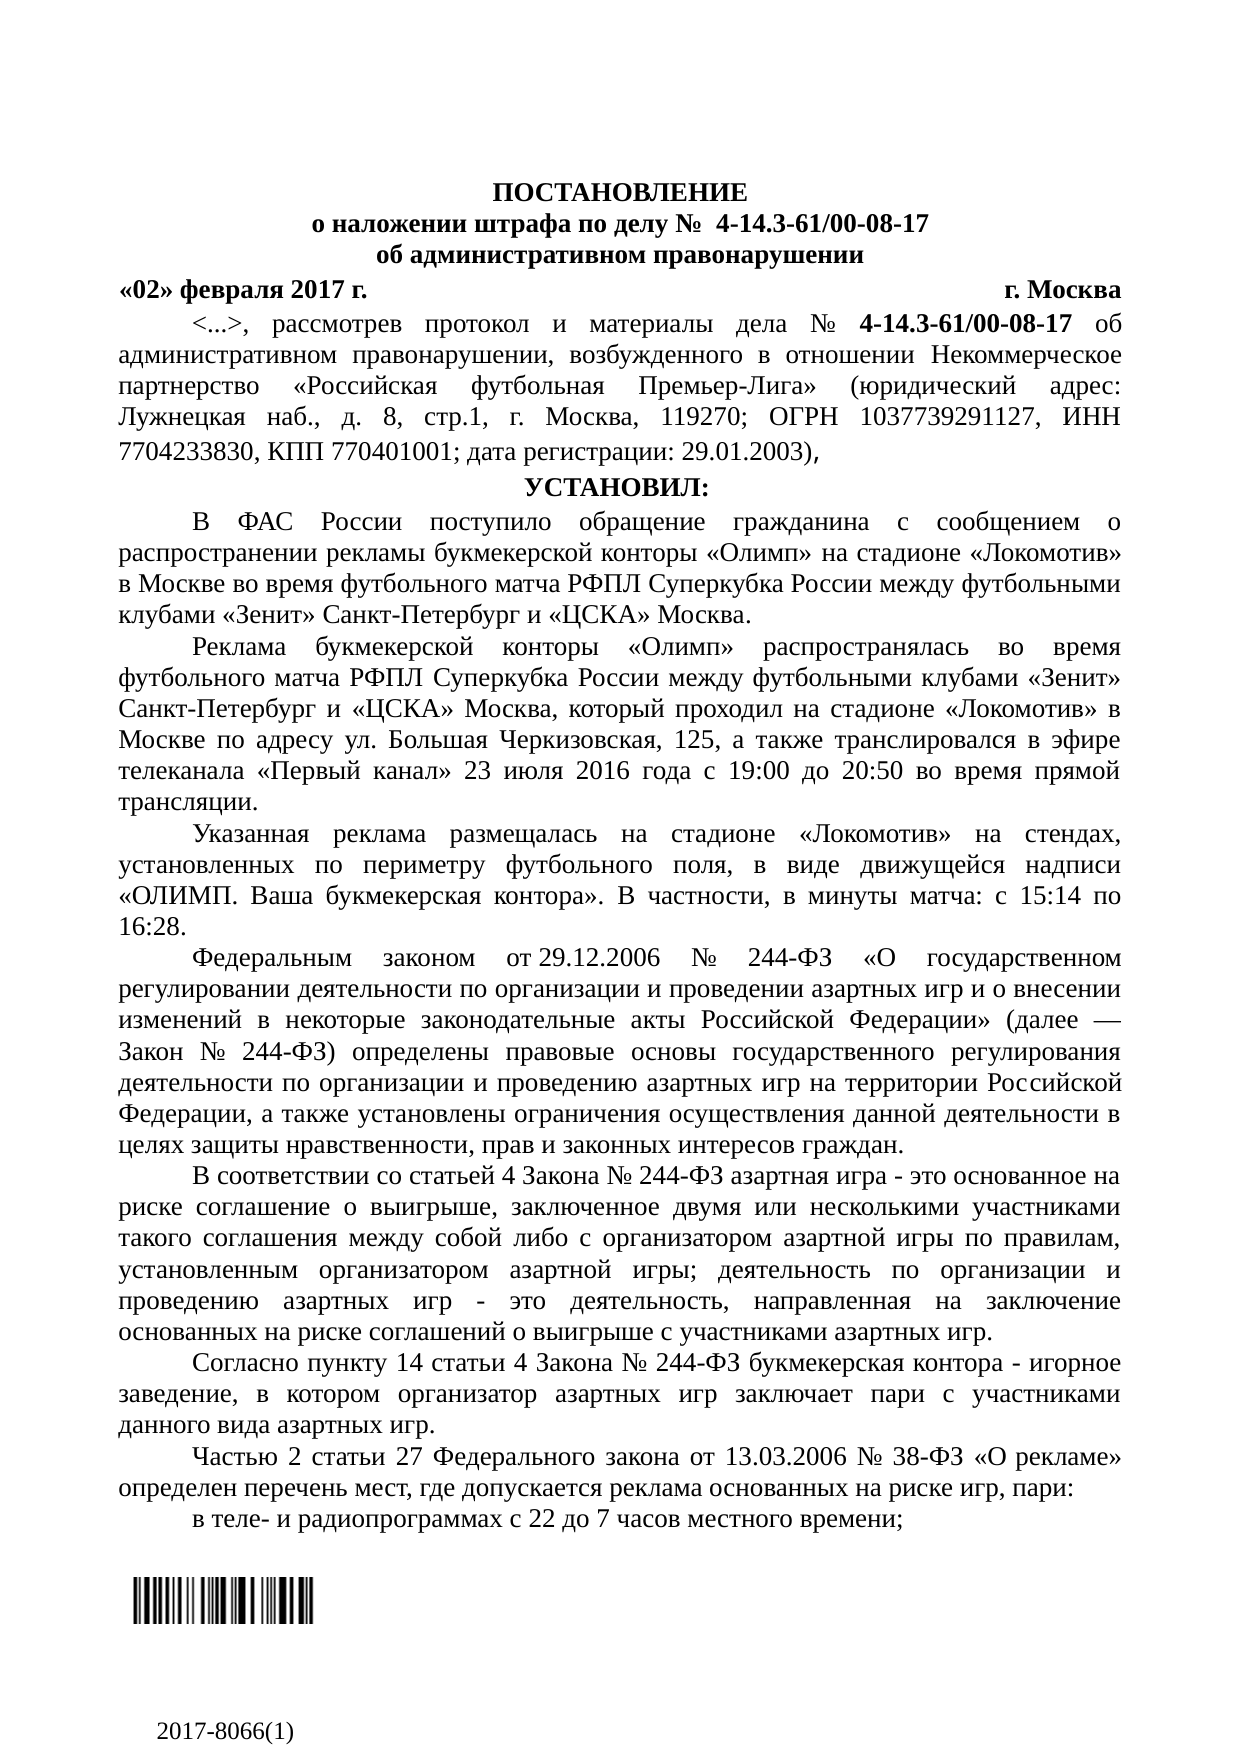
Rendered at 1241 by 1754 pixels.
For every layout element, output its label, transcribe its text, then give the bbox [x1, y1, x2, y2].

text Частью 2 статьи 27 Федерального закона от 13.03.2006 № 38-ФЗ «О рекламе» определен перечень мест, где допускается реклама основанных на риске игр, пари: [118, 1439, 1122, 1502]
text ПОСТАНОВЛЕНИЕ [118, 176, 1122, 207]
text Согласно пункту 14 статьи 4 Закона № 244-ФЗ букмекерская контора - игорное заведение, в котором организатор азартных игр заключает пари с участниками данного вида азартных игр. [118, 1346, 1122, 1439]
text УСТАНОВИЛ: [118, 471, 1122, 502]
text Реклама букмекерской конторы «Олимп» распространялась во время футбольного матча РФПЛ Суперкубка России между футбольными клубами «Зенит» Санкт-Петербург и «ЦСКА» Москва, который проходил на стадионе «Локомотив» в Москве по адресу ул. Большая Черкизовская, 125, а также транслировался в эфире телеканала «Первый канал» 23 июля 2016 года с 19:00 до 20:50 во время прямой трансляции. [118, 630, 1122, 817]
picture [118, 1577, 331, 1624]
text Федеральным законом от 29.12.2006 № 244-ФЗ «О государственном регулировании деятельности по организации и проведении азартных игр и о внесении изменений в некоторые законодательные акты Российской Федерации» (далее — Закон № 244-ФЗ) определены правовые основы государственного регулирования деятельности по организации и проведению азартных игр на территории Рос­сийской Федерации, а также установлены ограничения осуществления данной деятельности в целях защиты нравственности, прав и законных интересов граждан. [118, 941, 1122, 1159]
text В соответствии со статьей 4 Закона № 244-ФЗ азартная игра - это основанное на риске соглашение о выигрыше, заключенное двумя или несколькими участниками такого соглашения между собой либо с организатором азартной игры по правилам, установленным организатором азартной игры; деятельность по организации и проведению азартных игр - это деятельность, направленная на заключение основанных на риске соглашений о выигрыше с участниками азартных игр. [118, 1159, 1122, 1346]
text в теле- и радиопрограммах с 22 до 7 часов местного времени; [118, 1502, 1122, 1533]
text <...>, рассмотрев протокол и материалы дела № 4-14.3-61/00-08-17 об административном правонарушении, возбужденного в отношении Некоммерческое партнерство «Российская футбольная Премьер-Лига» (юридический адрес: Лужнецкая наб., д. 8, стр.1, г. Москва, 119270; ОГРН 1037739291127, ИНН 7704233830, КПП 770401001; дата регистрации: 29.01.2003), [118, 307, 1122, 468]
text «02» февраля 2017 г. г. Москва [118, 273, 1122, 304]
text об административном правонарушении [118, 239, 1122, 270]
text Указанная реклама размещалась на стадионе «Локомотив» на стендах, установленных по периметру футбольного поля, в виде движущейся надписи «ОЛИМП. Ваша букмекерская контора». В частности, в минуты матча: с 15:14 по 16:28. [118, 817, 1122, 941]
text В ФАС России поступило обращение гражданина с сообщением о распространении рекламы букмекерской конторы «Олимп» на стадионе «Локомотив» в Москве во время футбольного матча РФПЛ Суперкубка России между футбольными клубами «Зенит» Санкт-Петербург и «ЦСКА» Москва. [118, 505, 1122, 630]
text о наложении штрафа по делу № 4-14.3-61/00-08-17 [118, 207, 1122, 239]
